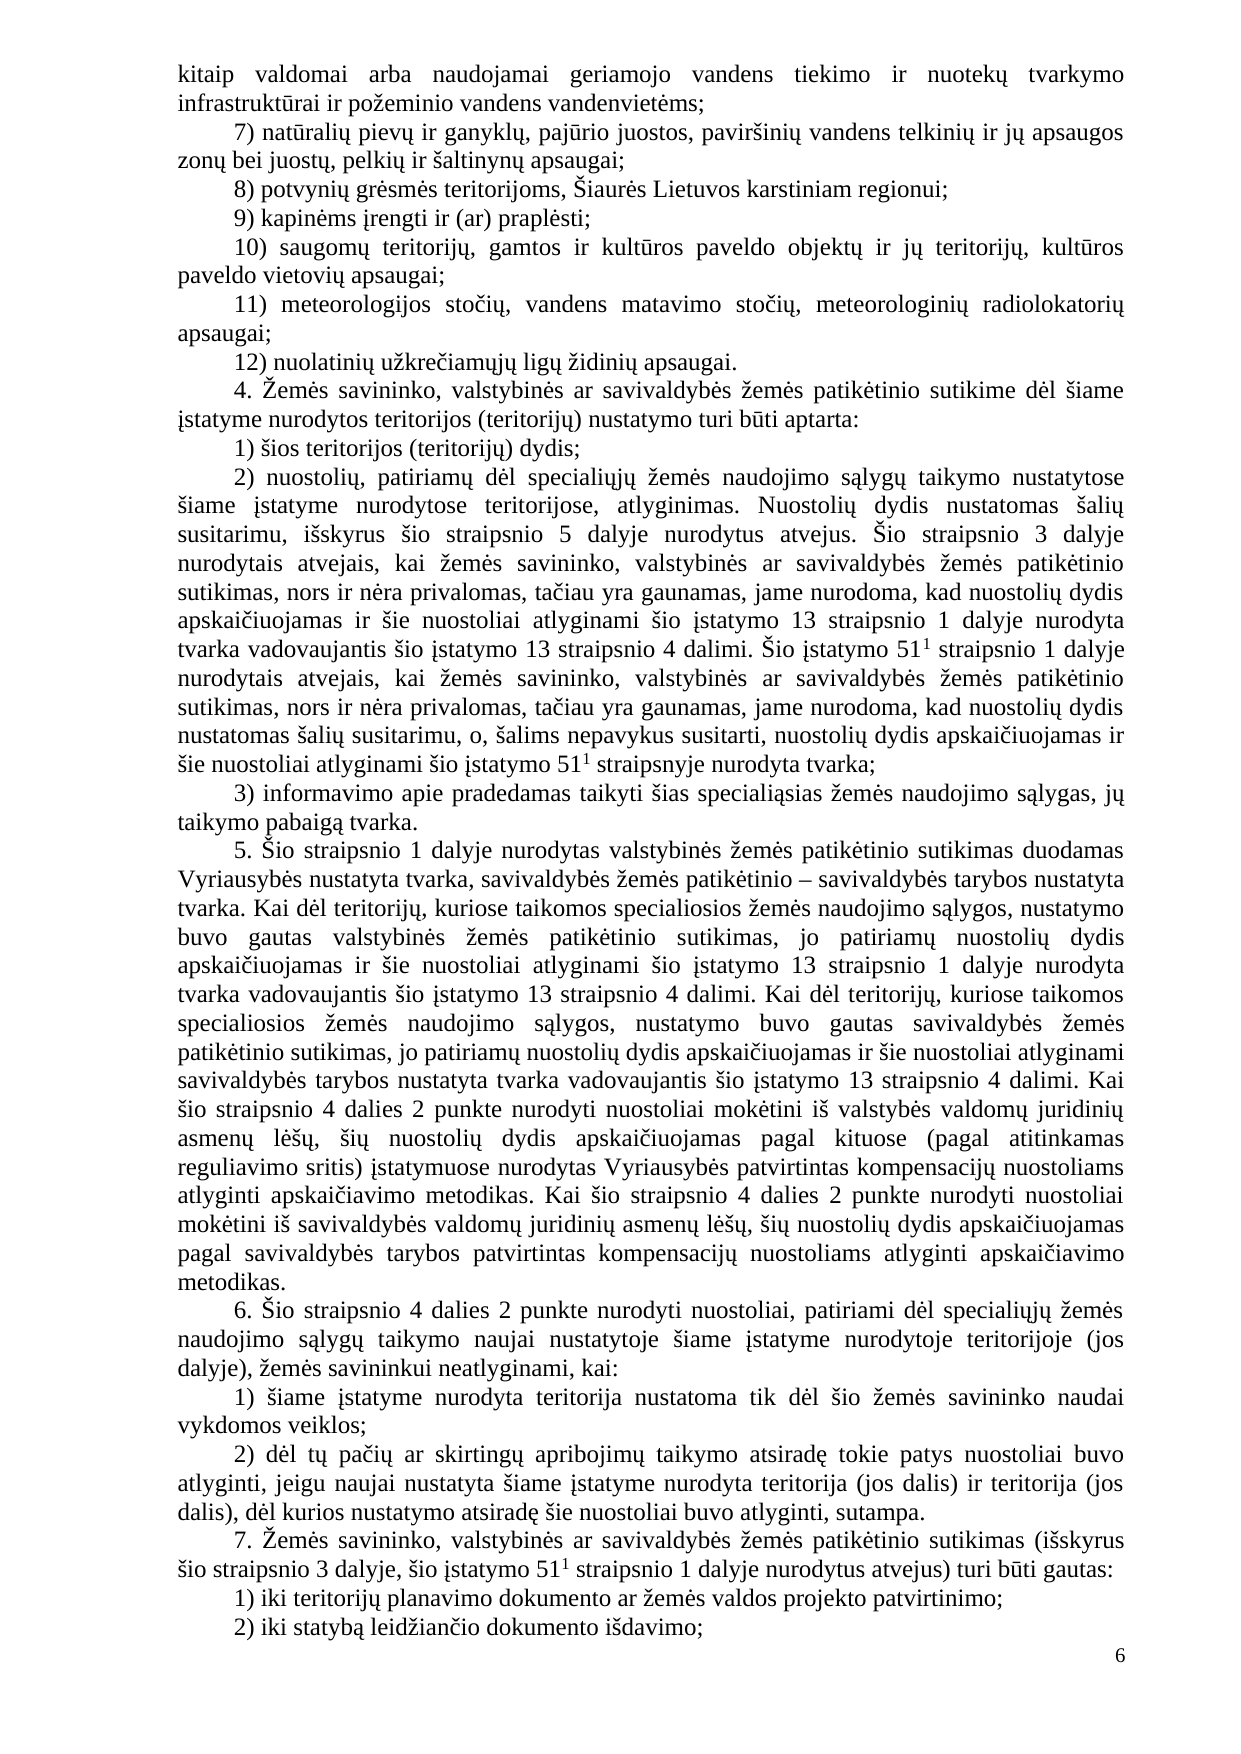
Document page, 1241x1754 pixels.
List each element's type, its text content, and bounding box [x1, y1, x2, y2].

text 9) kapinėms įrengti ir (ar) praplėsti; [177, 203, 1125, 232]
text 1) šiame įstatyme nurodyta teritorija nustatoma tik dėl šio žemės savininko naudai vykdomos veiklos; [177, 1382, 1125, 1439]
text 4. Žemės savininko, valstybinės ar savivaldybės žemės patikėtinio sutikime dėl šiame įstatyme nurodytos teritorijos (teritorijų) nustatymo turi būti aptarta: [177, 375, 1125, 433]
text 8) potvynių grėsmės teritorijoms, Šiaurės Lietuvos karstiniam regionui; [177, 174, 1125, 203]
text 2) iki statybą leidžiančio dokumento išdavimo; [177, 1612, 1125, 1640]
text kitaip valdomai arba naudojamai geriamojo vandens tiekimo ir nuotekų tvarkymo infrastruktūrai ir požeminio vandens vandenvietėms; [177, 59, 1125, 117]
text 10) saugomų teritorijų, gamtos ir kultūros paveldo objektų ir jų teritorijų, kultūros paveldo vietovių apsaugai; [177, 232, 1125, 289]
text 6. Šio straipsnio 4 dalies 2 punkte nurodyti nuostoliai, patiriami dėl specialiųjų žemės naudojimo sąlygų taikymo naujai nustatytoje šiame įstatyme nurodytoje teritorijoje (jos dalyje), žemės savininkui neatlyginami, kai: [177, 1295, 1125, 1382]
text 11) meteorologijos stočių, vandens matavimo stočių, meteorologinių radiolokatorių apsaugai; [177, 289, 1125, 347]
text 3) informavimo apie pradedamas taikyti šias specialiąsias žemės naudojimo sąlygas, jų taikymo pabaigą tvarka. [177, 778, 1125, 835]
text 12) nuolatinių užkrečiamųjų ligų židinių apsaugai. [177, 347, 1125, 375]
text 2) nuostolių, patiriamų dėl specialiųjų žemės naudojimo sąlygų taikymo nustatytose šiame įstatyme nurodytose teritorijose, atlyginimas. Nuostolių dydis nustatomas šalių susitarimu, išskyrus šio straipsnio 5 dalyje nurodytus atvejus. Šio straipsnio 3 dalyje nurodytais atvejais, kai žemės savininko, valstybinės ar savivaldybės žemės patikėtinio sutikimas, nors ir nėra privalomas, tačiau yra gaunamas, jame nurodoma, kad nuostolių dydis apskaičiuojamas ir šie nuostoliai atlyginami šio įstatymo 13 straipsnio 1 dalyje nurodyta tvarka vadovaujantis šio įstatymo 13 straipsnio 4 dalimi. Šio įstatymo 511 straipsnio 1 dalyje nurodytais atvejais, kai žemės savininko, valstybinės ar savivaldybės žemės patikėtinio sutikimas, nors ir nėra privalomas, tačiau yra gaunamas, jame nurodoma, kad nuostolių dydis nustatomas šalių susitarimu, o, šalims nepavykus susitarti, nuostolių dydis apskaičiuojamas ir šie nuostoliai atlyginami šio įstatymo 511 straipsnyje nurodyta tvarka; [177, 462, 1125, 778]
text 7. Žemės savininko, valstybinės ar savivaldybės žemės patikėtinio sutikimas (išskyrus šio straipsnio 3 dalyje, šio įstatymo 511 straipsnio 1 dalyje nurodytus atvejus) turi būti gautas: [177, 1525, 1125, 1583]
text 5. Šio straipsnio 1 dalyje nurodytas valstybinės žemės patikėtinio sutikimas duodamas Vyriausybės nustatyta tvarka, savivaldybės žemės patikėtinio – savivaldybės tarybos nustatyta tvarka. Kai dėl teritorijų, kuriose taikomos specialiosios žemės naudojimo sąlygos, nustatymo buvo gautas valstybinės žemės patikėtinio sutikimas, jo patiriamų nuostolių dydis apskaičiuojamas ir šie nuostoliai atlyginami šio įstatymo 13 straipsnio 1 dalyje nurodyta tvarka vadovaujantis šio įstatymo 13 straipsnio 4 dalimi. Kai dėl teritorijų, kuriose taikomos specialiosios žemės naudojimo sąlygos, nustatymo buvo gautas savivaldybės žemės patikėtinio sutikimas, jo patiriamų nuostolių dydis apskaičiuojamas ir šie nuostoliai atlyginami savivaldybės tarybos nustatyta tvarka vadovaujantis šio įstatymo 13 straipsnio 4 dalimi. Kai šio straipsnio 4 dalies 2 punkte nurodyti nuostoliai mokėtini iš valstybės valdomų juridinių asmenų lėšų, šių nuostolių dydis apskaičiuojamas pagal kituose (pagal atitinkamas reguliavimo sritis) įstatymuose nurodytas Vyriausybės patvirtintas kompensacijų nuostoliams atlyginti apskaičiavimo metodikas. Kai šio straipsnio 4 dalies 2 punkte nurodyti nuostoliai mokėtini iš savivaldybės valdomų juridinių asmenų lėšų, šių nuostolių dydis apskaičiuojamas pagal savivaldybės tarybos patvirtintas kompensacijų nuostoliams atlyginti apskaičiavimo metodikas. [177, 835, 1125, 1295]
text 1) iki teritorijų planavimo dokumento ar žemės valdos projekto patvirtinimo; [177, 1583, 1125, 1612]
text 2) dėl tų pačių ar skirtingų apribojimų taikymo atsiradę tokie patys nuostoliai buvo atlyginti, jeigu naujai nustatyta šiame įstatyme nurodyta teritorija (jos dalis) ir teritorija (jos dalis), dėl kurios nustatymo atsiradę šie nuostoliai buvo atlyginti, sutampa. [177, 1439, 1125, 1525]
text 7) natūralių pievų ir ganyklų, pajūrio juostos, paviršinių vandens telkinių ir jų apsaugos zonų bei juostų, pelkių ir šaltinynų apsaugai; [177, 117, 1125, 174]
text 1) šios teritorijos (teritorijų) dydis; [177, 433, 1125, 462]
